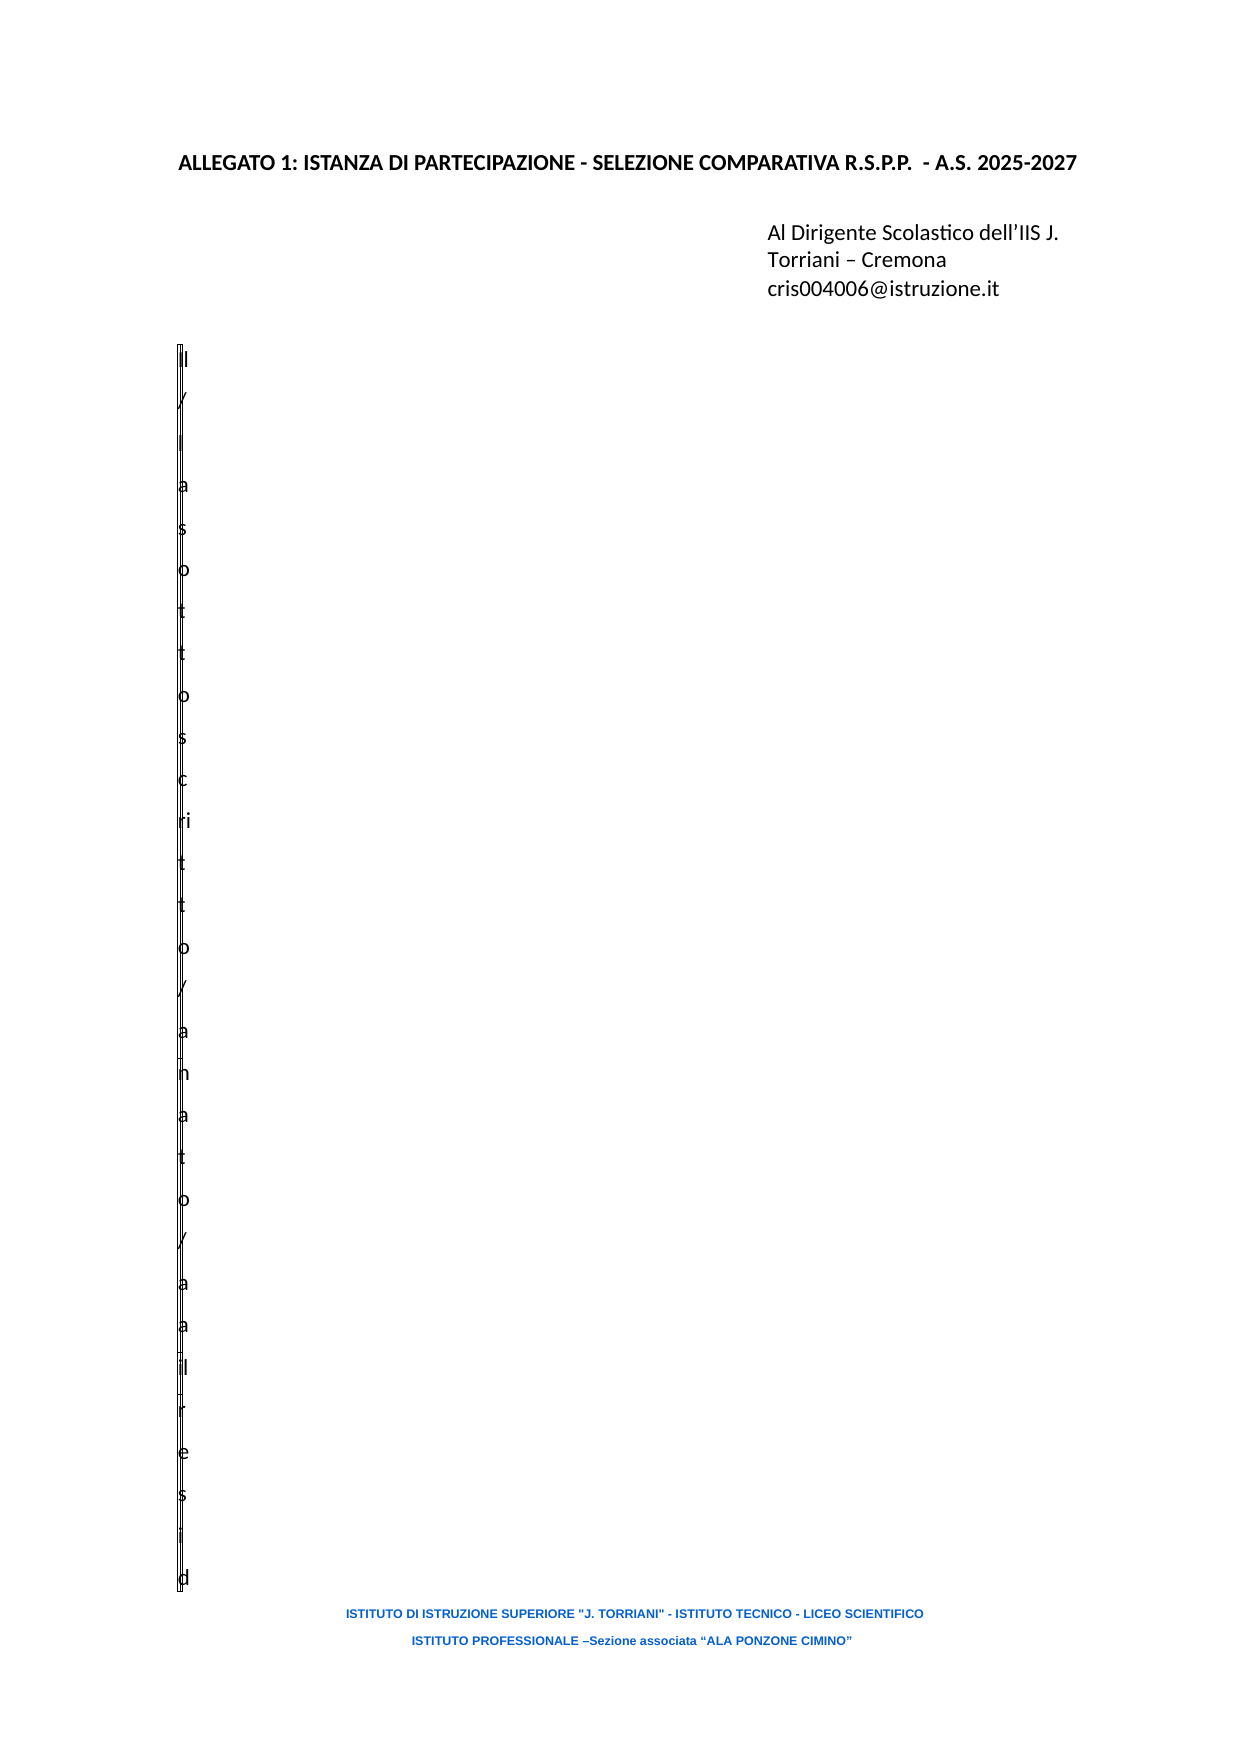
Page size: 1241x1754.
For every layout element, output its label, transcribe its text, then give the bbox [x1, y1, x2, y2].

subtitle ALLEGATO 1: ISTANZA DI PARTECIPAZIONE - SELEZIONE COMPARATIVA R.S.P.P. - A.S. 2025-2027 [162, 148, 1093, 176]
text Al Dirigente Scolastico dell’IIS J. Torriani – Cremona [767, 218, 1093, 274]
text cris004006@istruzione.it [767, 274, 1093, 302]
